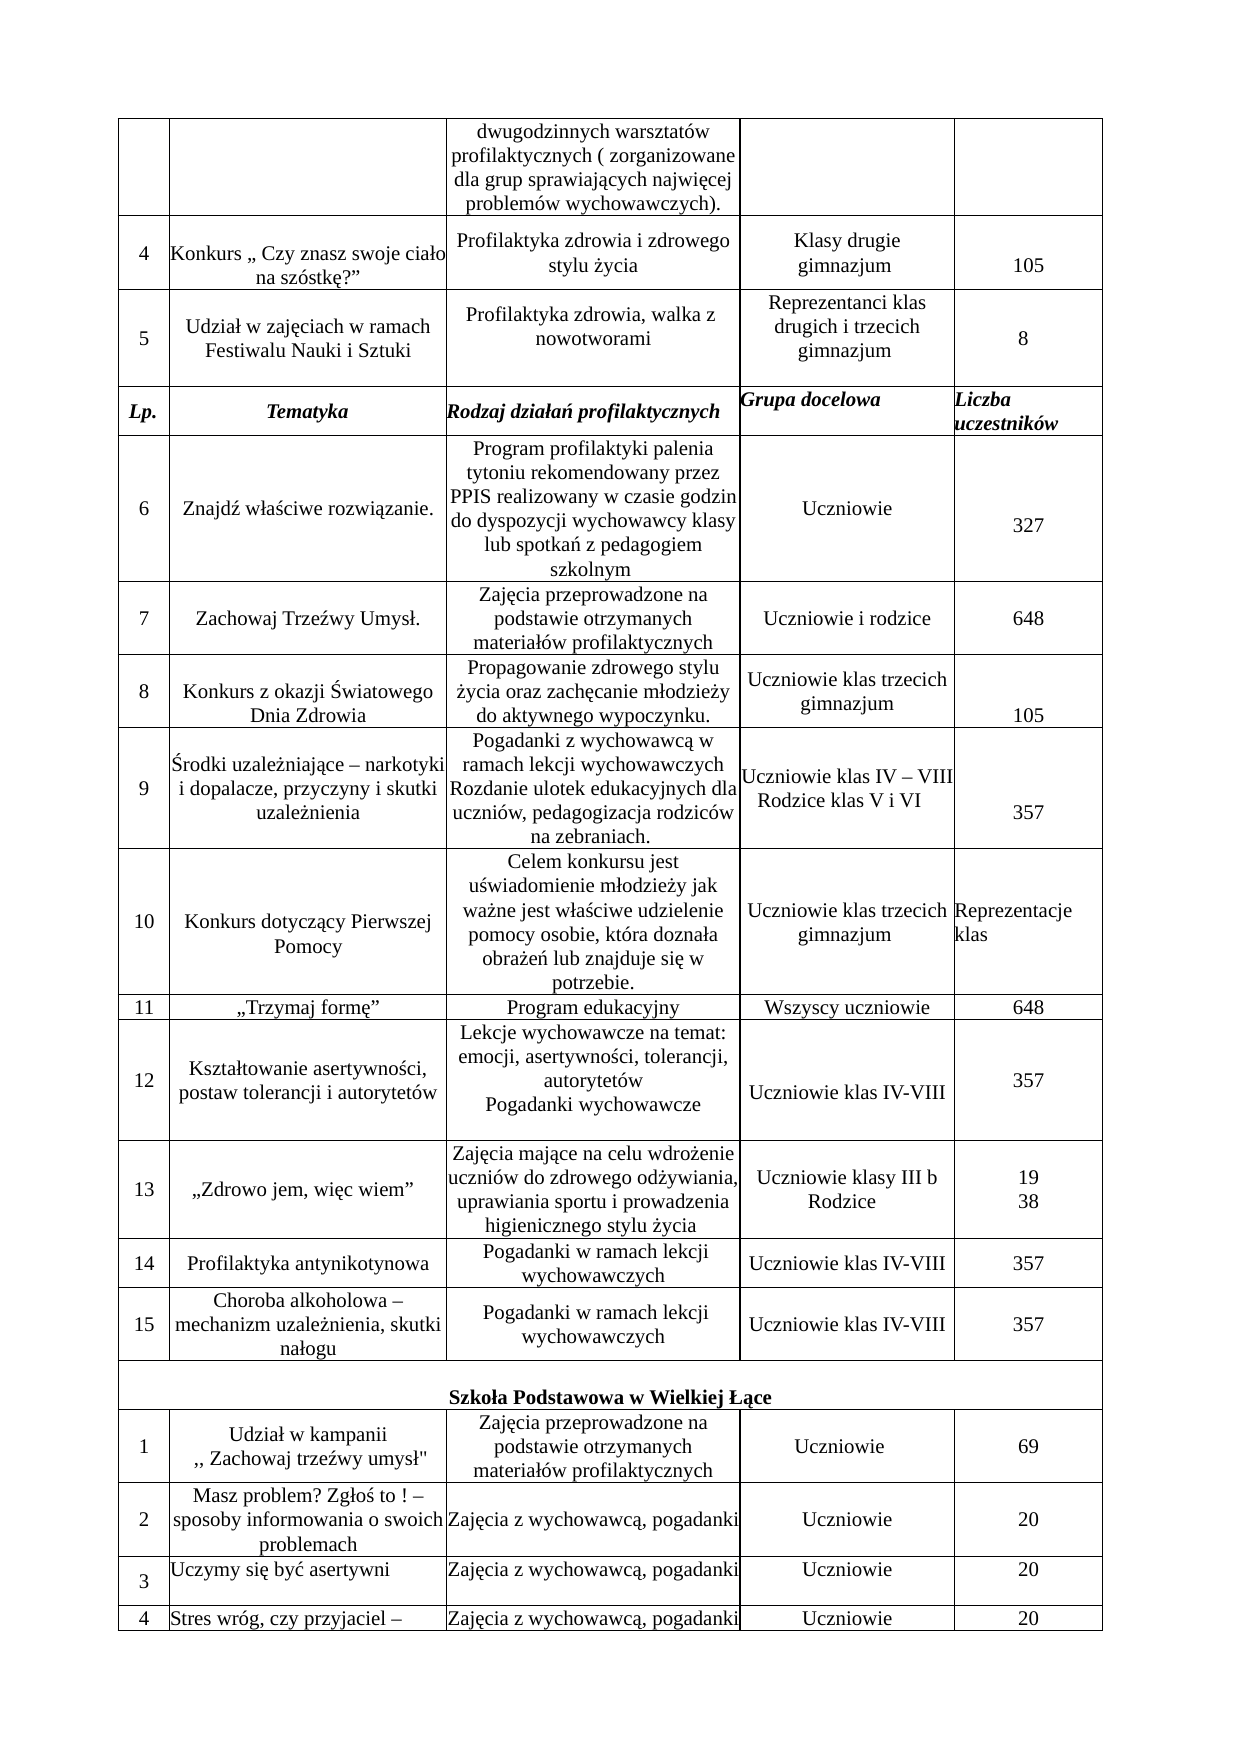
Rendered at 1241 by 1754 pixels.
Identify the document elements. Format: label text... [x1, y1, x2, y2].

table_cell [741, 119, 954, 215]
table_cell Lp. [119, 387, 169, 435]
table_cell 11 [119, 995, 169, 1019]
table_cell Uczniowie klas IV – VIII Rodzice klas V i VI [741, 728, 954, 848]
table_cell Uczniowie klas IV-VIII [741, 1020, 954, 1140]
table_cell 10 [119, 849, 169, 994]
table_cell Uczniowie klas trzecich gimnazjum [741, 655, 954, 727]
table_cell Wszyscy uczniowie [741, 995, 954, 1019]
table_cell 357 [955, 1239, 1102, 1287]
table_cell Reprezentanci klas drugich i trzecich gimnazjum [741, 290, 954, 386]
table_cell Klasy drugie gimnazjum [741, 216, 954, 289]
table_cell Uczymy się być asertywni [170, 1557, 446, 1605]
table_cell Propagowanie zdrowego stylu życia oraz zachęcanie młodzieży do aktywnego wypoczynku. [447, 655, 739, 727]
table_cell Zajęcia z wychowawcą, pogadanki [447, 1483, 739, 1556]
table_cell 105 [955, 655, 1102, 727]
table_cell Uczniowie klas IV-VIII [741, 1239, 954, 1287]
table_cell 3 [119, 1557, 169, 1605]
table_cell Celem konkursu jest uświadomienie młodzieży jak ważne jest właściwe udzielenie pomocy osobie, która doznała obrażeń lub znajduje się w potrzebie. [447, 849, 739, 994]
table_cell 648 [955, 582, 1102, 654]
table_cell 8 [955, 290, 1102, 386]
table_cell [170, 119, 446, 215]
table_cell Pogadanki w ramach lekcji wychowawczych [447, 1288, 739, 1360]
table_cell 15 [119, 1288, 169, 1360]
table_cell Zajęcia przeprowadzone na podstawie otrzymanych materiałów profilaktycznych [447, 1410, 739, 1482]
table_cell Udział w kampanii ,, Zachowaj trzeźwy umysł" [170, 1410, 446, 1482]
table_cell 357 [955, 728, 1102, 848]
table_cell Konkurs z okazji Światowego Dnia Zdrowia [170, 655, 446, 727]
table_cell Liczba uczestników [955, 387, 1102, 435]
table_cell Profilaktyka antynikotynowa [170, 1239, 446, 1287]
table_cell 4 [119, 1606, 169, 1630]
table_cell [955, 119, 1102, 215]
table_cell Lekcje wychowawcze na temat: emocji, asertywności, tolerancji, autorytetów Pogadanki wychowawcze [447, 1020, 739, 1140]
table_cell Znajdź właściwe rozwiązanie. [170, 436, 446, 581]
table_cell Uczniowie i rodzice [741, 582, 954, 654]
table_cell Program profilaktyki palenia tytoniu rekomendowany przez PPIS realizowany w czasie godzin do dyspozycji wychowawcy klasy lub spotkań z pedagogiem szkolnym [447, 436, 739, 581]
table_cell Stres wróg, czy przyjaciel – [170, 1606, 446, 1630]
table_cell Uczniowie [741, 1483, 954, 1556]
table_cell Program edukacyjny [447, 995, 739, 1019]
table_cell 5 [119, 290, 169, 386]
table_cell Kształtowanie asertywności, postaw tolerancji i autorytetów [170, 1020, 446, 1140]
table_cell 20 [955, 1606, 1102, 1630]
table_cell Konkurs dotyczący Pierwszej Pomocy [170, 849, 446, 994]
table_cell 13 [119, 1141, 169, 1237]
table_cell Uczniowie [741, 1606, 954, 1630]
table_cell Konkurs „ Czy znasz swoje ciało na szóstkę?” [170, 216, 446, 289]
table_cell Zajęcia z wychowawcą, pogadanki [447, 1606, 739, 1630]
table_cell Uczniowie [741, 436, 954, 581]
table_cell 357 [955, 1020, 1102, 1140]
table_cell Tematyka [170, 387, 446, 435]
table_cell 7 [119, 582, 169, 654]
table_cell Uczniowie [741, 1557, 954, 1605]
table_cell 14 [119, 1239, 169, 1287]
table_cell „Trzymaj formę” [170, 995, 446, 1019]
table_cell Zajęcia przeprowadzone na podstawie otrzymanych materiałów profilaktycznych [447, 582, 739, 654]
table_cell Profilaktyka zdrowia, walka z nowotworami [447, 290, 739, 386]
table_cell 4 [119, 216, 169, 289]
table_cell 648 [955, 995, 1102, 1019]
table_cell Środki uzależniające – narkotyki i dopalacze, przyczyny i skutki uzależnienia [170, 728, 446, 848]
table_cell 8 [119, 655, 169, 727]
table_cell Zajęcia z wychowawcą, pogadanki [447, 1557, 739, 1605]
table_cell Pogadanki w ramach lekcji wychowawczych [447, 1239, 739, 1287]
table_cell 20 [955, 1483, 1102, 1556]
table_cell Zajęcia mające na celu wdrożenie uczniów do zdrowego odżywiania, uprawiania sportu i prowadzenia higienicznego stylu życia [447, 1141, 739, 1237]
table_cell Udział w zajęciach w ramach Festiwalu Nauki i Sztuki [170, 290, 446, 386]
table_cell Choroba alkoholowa – mechanizm uzależnienia, skutki nałogu [170, 1288, 446, 1360]
table_cell Pogadanki z wychowawcą w ramach lekcji wychowawczych Rozdanie ulotek edukacyjnych dla uczniów, pedagogizacja rodziców na zebraniach. [447, 728, 739, 848]
table_cell 327 [955, 436, 1102, 581]
table_cell Uczniowie klas trzecich gimnazjum [741, 849, 954, 994]
table_cell Szkoła Podstawowa w Wielkiej Łące [119, 1361, 1102, 1409]
table_cell [119, 119, 169, 215]
table_cell Profilaktyka zdrowia i zdrowego stylu życia [447, 216, 739, 289]
table_cell Uczniowie klasy III b Rodzice [741, 1141, 954, 1237]
table_cell 105 [955, 216, 1102, 289]
table_cell 12 [119, 1020, 169, 1140]
table_cell Reprezentacje klas [955, 849, 1102, 994]
table_cell Masz problem? Zgłoś to ! – sposoby informowania o swoich problemach [170, 1483, 446, 1556]
table_cell 20 [955, 1557, 1102, 1605]
table_cell 19 38 [955, 1141, 1102, 1237]
table_cell Rodzaj działań profilaktycznych [447, 387, 739, 435]
table_cell 357 [955, 1288, 1102, 1360]
table_cell Uczniowie [741, 1410, 954, 1482]
table_cell 6 [119, 436, 169, 581]
table_cell Zachowaj Trzeźwy Umysł. [170, 582, 446, 654]
table_cell dwugodzinnych warsztatów profilaktycznych ( zorganizowane dla grup sprawiających najwięcej problemów wychowawczych). [447, 119, 739, 215]
table_cell Uczniowie klas IV-VIII [741, 1288, 954, 1360]
table_cell 69 [955, 1410, 1102, 1482]
table_cell 2 [119, 1483, 169, 1556]
table_cell „Zdrowo jem, więc wiem” [170, 1141, 446, 1237]
table_cell 1 [119, 1410, 169, 1482]
table_cell Grupa docelowa [741, 387, 954, 435]
table_cell 9 [119, 728, 169, 848]
